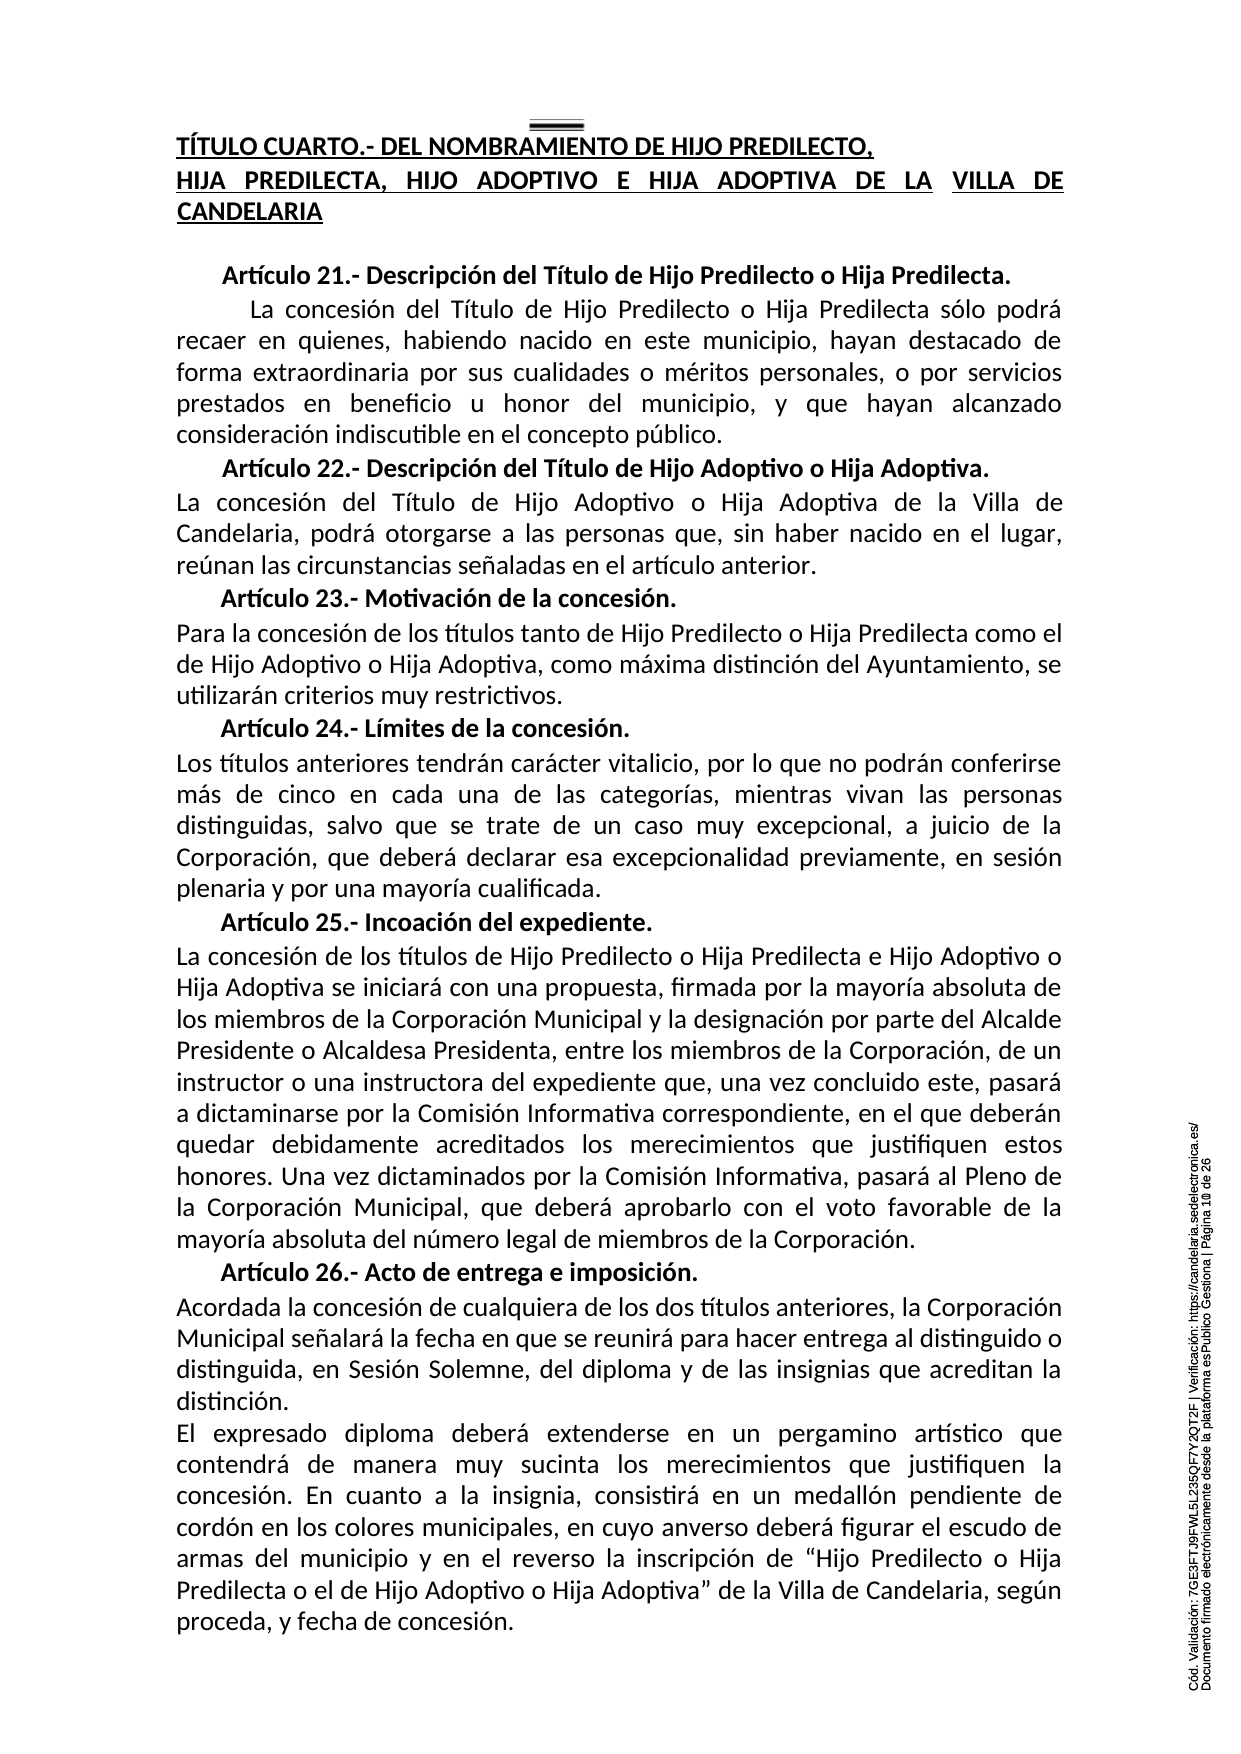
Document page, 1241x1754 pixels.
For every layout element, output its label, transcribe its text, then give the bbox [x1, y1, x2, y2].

text Artículo 22.- Descripción del Título de Hijo Adoptivo o Hija Adoptiva. [177, 451, 1064, 484]
text La concesión del Título de Hijo Adoptivo o Hija Adoptiva de la Villa de Candelaria, podrá otorgarse a las personas que, sin haber nacido en el lugar, reúnan las circunstancias señaladas en el artículo anterior. [176, 487, 1063, 581]
text Artículo 25.- Incoación del expediente. [220, 905, 1064, 938]
text La concesión del Título de Hijo Predilecto o Hija Predilecta sólo podrá recaer en quienes, habiendo nacido en este municipio, hayan destacado de forma extraordinaria por sus cualidades o méritos personales, o por servicios prestados en beneficio u honor del municipio, y que hayan alcanzado consideración indiscutible en el concepto público. [176, 293, 1063, 451]
text TÍTULO CUARTO.- DEL NOMBRAMIENTO DE HIJO PREDILECTO, [176, 130, 1064, 161]
text La concesión de los títulos de Hijo Predilecto o Hija Predilecta e Hijo Adoptivo o Hija Adoptiva se iniciará con una propuesta, firmada por la mayoría absoluta de los miembros de la Corporación Municipal y la designación por parte del Alcalde Presidente o Alcaldesa Presidenta, entre los miembros de la Corporación, de un instructor o una instructora del expediente que, una vez concluido este, pasará a dictaminarse por la Comisión Informativa correspondiente, en el que deberán quedar debidamente acreditados los merecimientos que justifiquen estos honores. Una vez dictaminados por la Comisión Informativa, pasará al Pleno de la Corporación Municipal, que deberá aprobarlo con el voto favorable de la mayoría absoluta del número legal de miembros de la Corporación. [176, 941, 1063, 1255]
text Artículo 21.- Descripción del Título de Hijo Predilecto o Hija Predilecta. [177, 258, 1064, 291]
text Para la concesión de los títulos tanto de Hijo Predilecto o Hija Predilecta como el de Hijo Adoptivo o Hija Adoptiva, como máxima distinción del Ayuntamiento, se utilizarán criterios muy restrictivos. [176, 617, 1063, 711]
text El expresado diploma deberá extenderse en un pergamino artístico que contendrá de manera muy sucinta los merecimientos que justifiquen la concesión. En cuanto a la insignia, consistirá en un medallón pendiente de cordón en los colores municipales, en cuyo anverso deberá figurar el escudo de armas del municipio y en el reverso la inscripción de “Hijo Predilecto o Hija Predilecta o el de Hijo Adoptivo o Hija Adoptiva” de la Villa de Candelaria, según proceda, y fecha de concesión. [176, 1417, 1063, 1637]
text HIJA PREDILECTA, HIJO ADOPTIVO E HIJA ADOPTIVA DE LA VILLA DE CANDELARIA [176, 165, 1064, 227]
text Artículo 23.- Motivación de la concesión. [220, 581, 1064, 614]
text Artículo 24.- Límites de la concesión. [220, 712, 1064, 745]
text Artículo 26.- Acto de entrega e imposición. [220, 1255, 1064, 1288]
text Acordada la concesión de cualquiera de los dos títulos anteriores, la Corporación Municipal señalará la fecha en que se reunirá para hacer entrega al distinguido o distinguida, en Sesión Solemne, del diploma y de las insignias que acreditan la distinción. [176, 1291, 1063, 1417]
text Los títulos anteriores tendrán carácter vitalicio, por lo que no podrán conferirse más de cinco en cada una de las categorías, mientras vivan las personas distinguidas, salvo que se trate de un caso muy excepcional, a juicio de la Corporación, que deberá declarar esa excepcionalidad previamente, en sesión plenaria y por una mayoría cualificada. [176, 747, 1063, 904]
